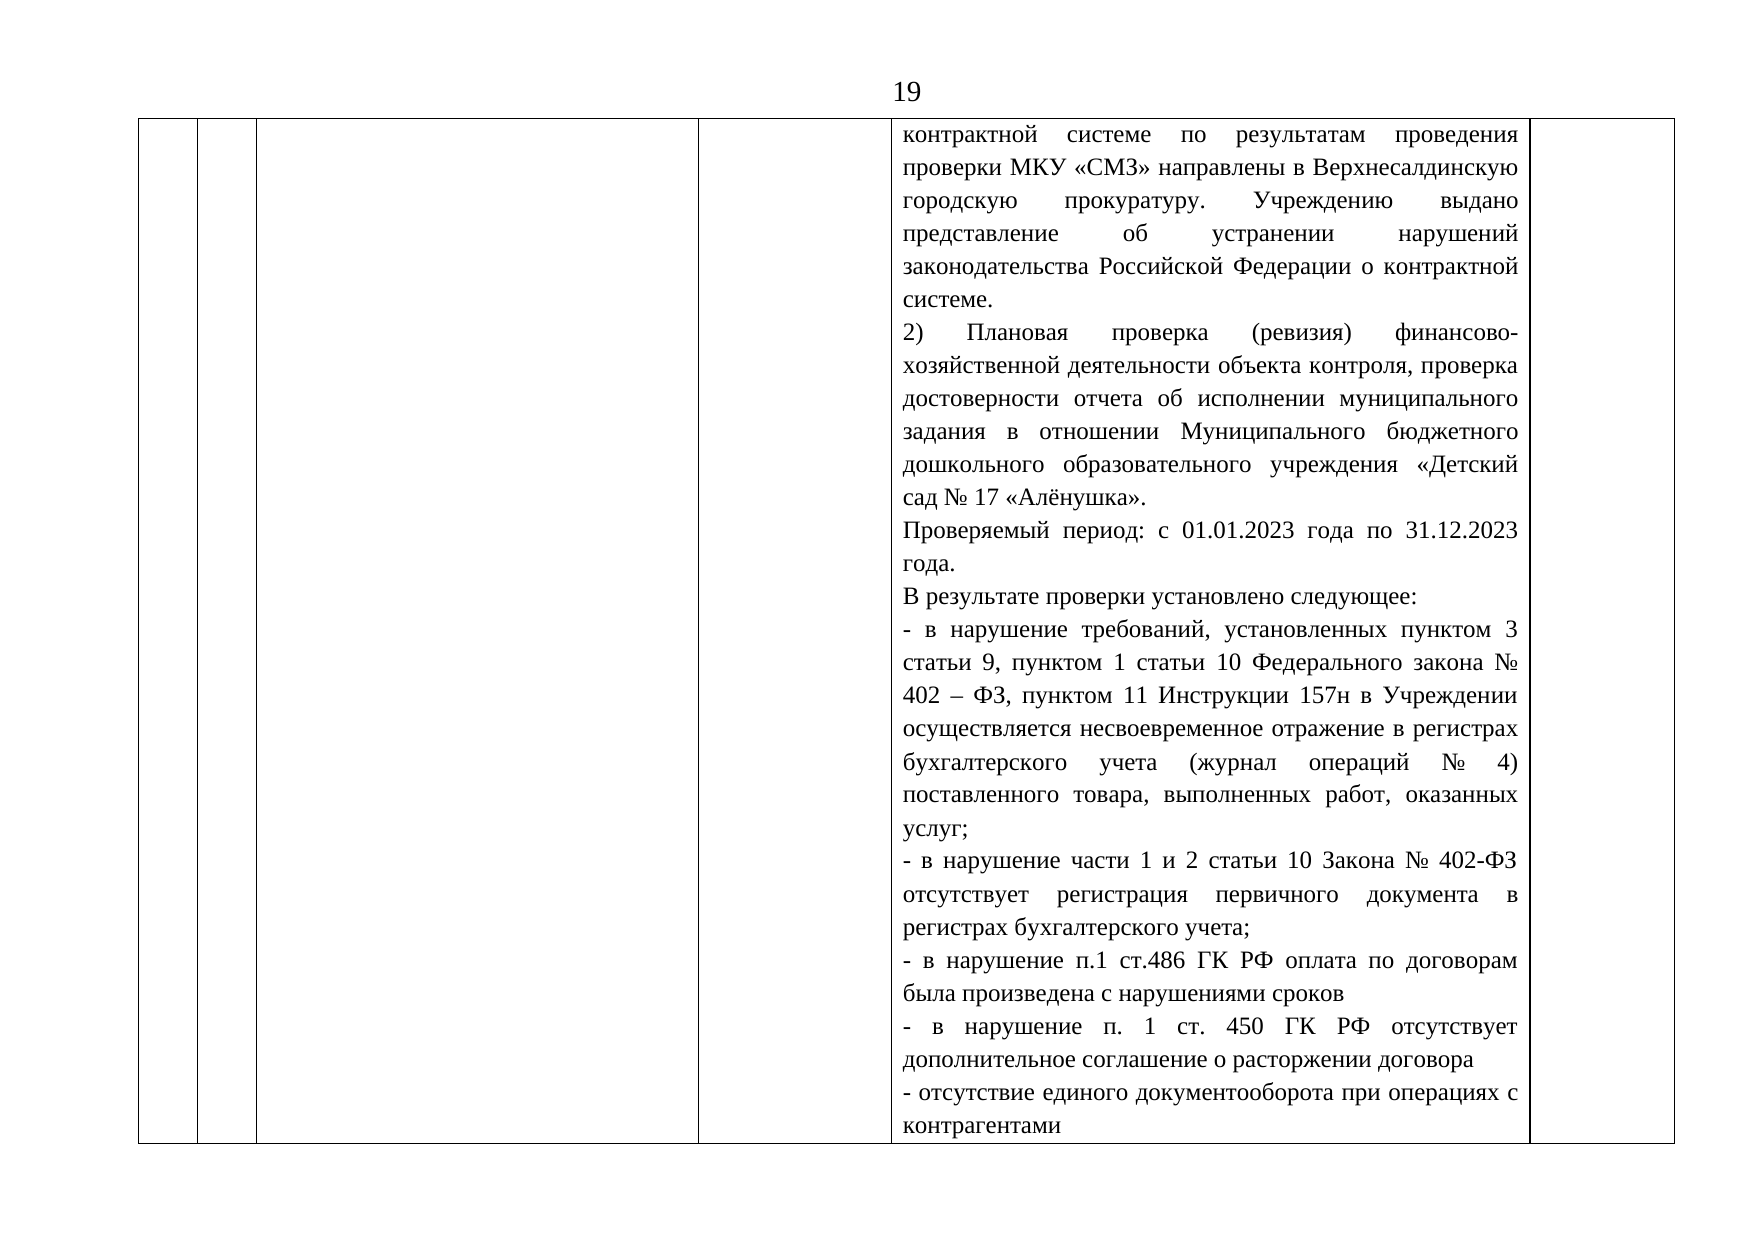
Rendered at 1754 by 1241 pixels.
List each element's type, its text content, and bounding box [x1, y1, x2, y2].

table_cell контрактной системе по результатам проведения проверки МКУ «СМЗ» направлены в Верхнесалдинскую городскую прокуратуру. Учреждению выдано представление об устранении нарушений законодательства Российской Федерации о контрактной системе. 2) Плановая проверка (ревизия) финансово-хозяйственной деятельности объекта контроля, проверка достоверности отчета об исполнении муниципального задания в отношении Муниципального бюджетного дошкольного образовательного учреждения «Детский сад № 17 «Алёнушка». Проверяемый период: с 01.01.2023 года по 31.12.2023 года. В результате проверки установлено следующее: - в нарушение требований, установленных пунктом 3 статьи 9, пунктом 1 статьи 10 Федерального закона № 402 – ФЗ, пунктом 11 Инструкции 157н в Учреждении осуществляется несвоевременное отражение в регистрах бухгалтерского учета (журнал операций № 4) поставленного товара, выполненных работ, оказанных услуг; - в нарушение части 1 и 2 статьи 10 Закона № 402-ФЗ отсутствует регистрация первичного документа в регистрах бухгалтерского учета; - в нарушение п.1 ст.486 ГК РФ оплата по договорам была произведена с нарушениями сроков - в нарушение п. 1 ст. 450 ГК РФ отсутствует дополнительное соглашение о расторжении договора - отсутствие единого документооборота при операциях с контрагентами [892, 119, 1529, 1143]
table_cell [699, 119, 891, 1143]
table_cell [1531, 119, 1674, 1143]
table_cell [139, 119, 197, 1143]
table_cell [198, 119, 256, 1143]
table_cell [257, 119, 698, 1143]
